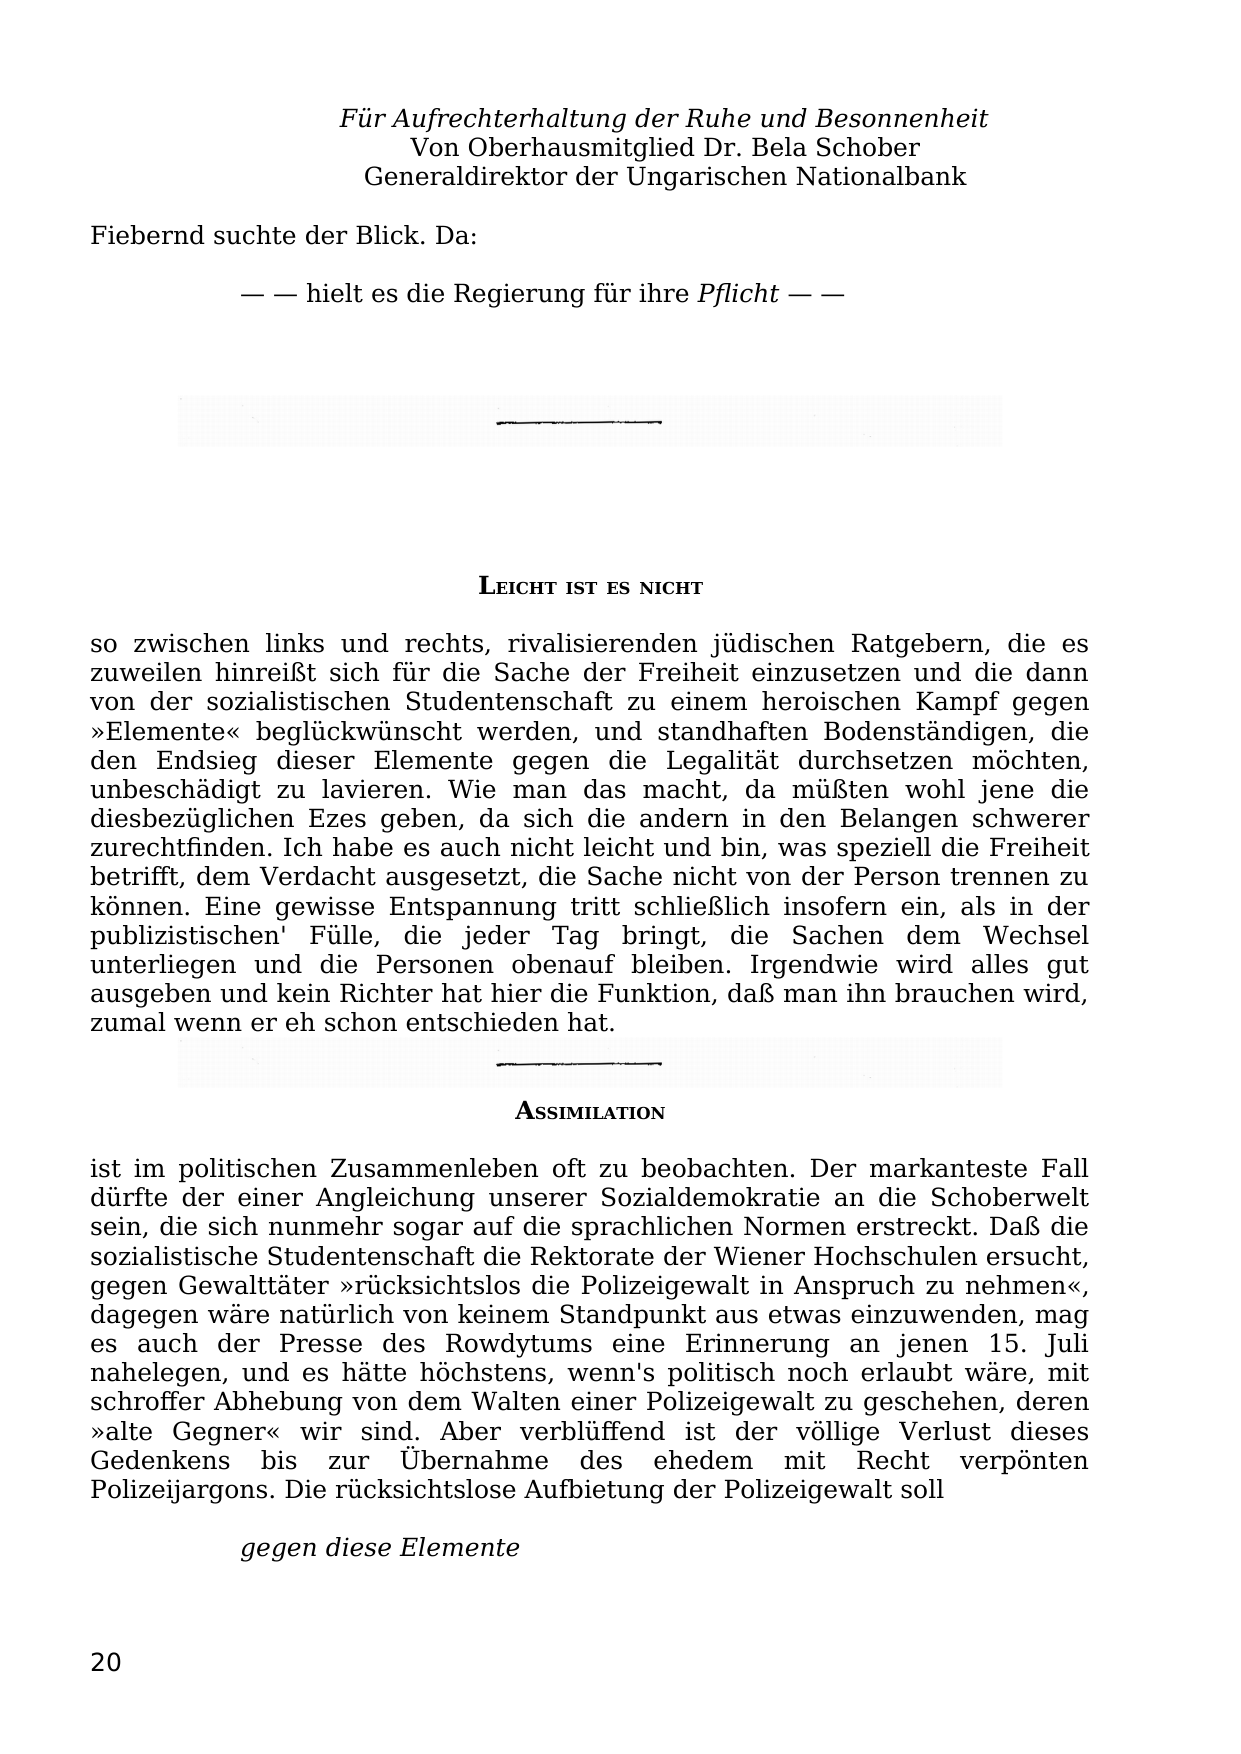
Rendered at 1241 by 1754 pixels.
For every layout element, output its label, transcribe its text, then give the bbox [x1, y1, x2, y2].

text Von Oberhausmitglied Dr. Bela Schober [240, 133, 1091, 162]
text Generaldirektor der Ungarischen Nationalbank [240, 162, 1091, 192]
text so zwischen links und rechts, rivalisierenden jüdischen Ratgebern, die es zuweilen hinreißt sich für die Sache der Freiheit einzusetzen und die dann von der sozialistischen Studentenschaft zu einem heroischen Kampf gegen »Elemente« beglückwünscht werden, und standhaften Bodenständigen, die den Endsieg dieser Elemente gegen die Legalität durchsetzen möchten, unbeschädigt zu lavieren. Wie man das macht, da müßten wohl jene die diesbezüglichen Ezes geben, da sich die andern in den Belangen schwerer zurechtfinden. Ich habe es auch nicht leicht und bin, was speziell die Freiheit betrifft, dem Verdacht ausgesetzt, die Sache nicht von der Person trennen zu können. Eine gewisse Entspannung tritt schließlich insofern ein, als in der publizistischen' Fülle, die jeder Tag bringt, die Sachen dem Wechsel unterliegen und die Personen obenauf bleiben. Irgendwie wird alles gut ausgeben und kein Richter hat hier die Funktion, daß man ihn brauchen wird, zumal wenn er eh schon entschieden hat. [90, 629, 1091, 1037]
picture [177, 1037, 1003, 1088]
picture [177, 395, 1003, 447]
text Für Aufrechterhaltung der Ruhe und Besonnenheit [240, 104, 1091, 133]
text ist im politischen Zusammenleben oft zu beobachten. Der markanteste Fall dürfte der einer Angleichung unserer Sozialdemokratie an die Schoberwelt sein, die sich nunmehr sogar auf die sprachlichen Normen erstreckt. Daß die sozialistische Studentenschaft die Rektorate der Wiener Hochschulen ersucht, gegen Gewalttäter »rücksichtslos die Polizeigewalt in Anspruch zu nehmen«, dagegen wäre natürlich von keinem Standpunkt aus etwas einzuwenden, mag es auch der Presse des Rowdytums eine Erinnerung an jenen 15. Juli nahelegen, und es hätte höchstens, wenn's politisch noch erlaubt wäre, mit schroffer Abhebung von dem Walten einer Polizeigewalt zu geschehen, deren »alte Gegner« wir sind. Aber verblüffend ist der völlige Verlust dieses Gedenkens bis zur Übernahme des ehedem mit Recht verpönten Polizeijargons. Die rücksichtslose Aufbietung der Polizeigewalt soll [90, 1154, 1091, 1504]
text Fiebernd suchte der Blick. Da: [90, 221, 1091, 250]
text gegen diese Elemente [240, 1533, 1091, 1562]
text — — hielt es die Regierung für ihre Pflicht — — [240, 279, 1091, 308]
text Leicht ist es nicht [90, 542, 1091, 600]
text Assimilation [90, 1037, 1091, 1125]
